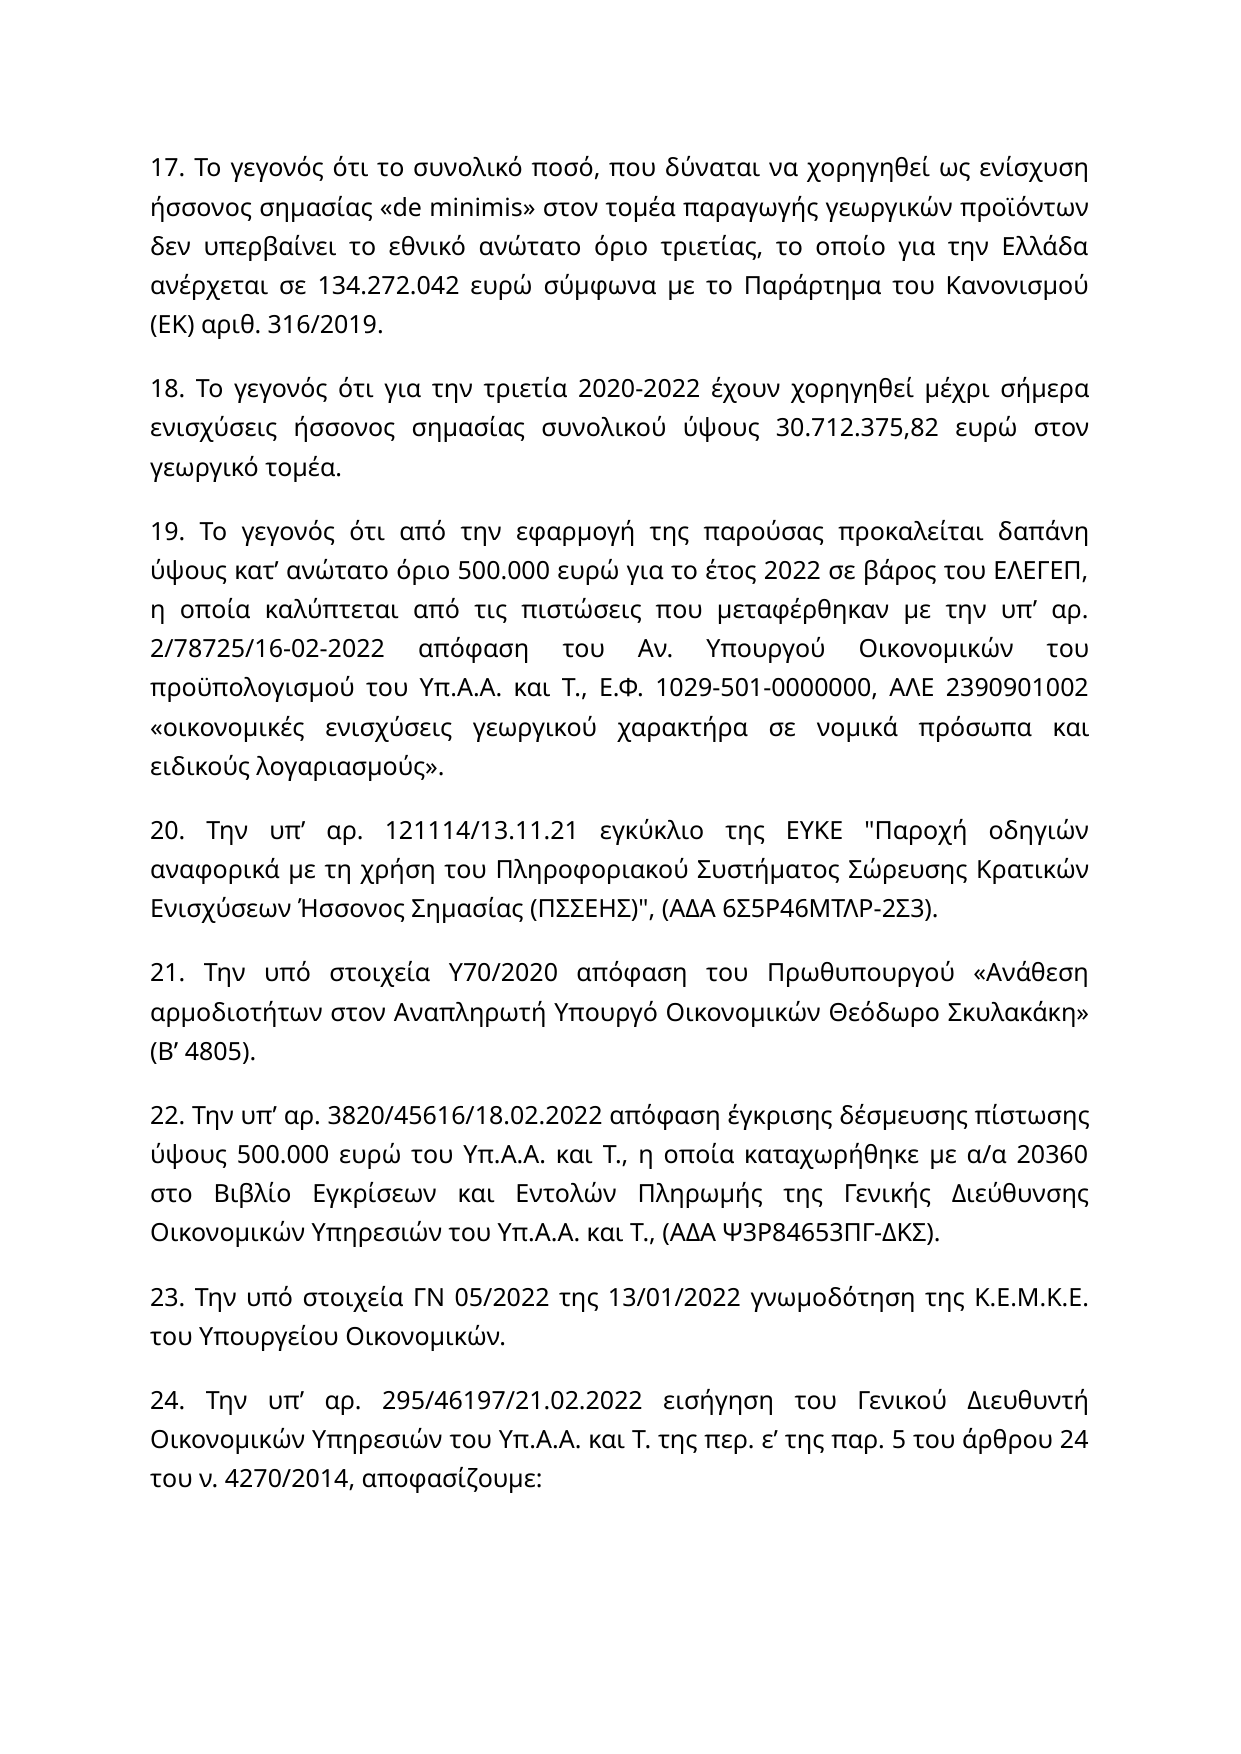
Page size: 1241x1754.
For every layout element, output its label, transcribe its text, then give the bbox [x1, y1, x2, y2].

text 18. Το γεγονός ότι για την τριετία 2020-2022 έχουν χορηγηθεί μέχρι σήμερα ενισχύσεις ήσσονος σημασίας συνολικού ύψους 30.712.375,82 ευρώ στον γεωργικό τομέα. [150, 371, 1090, 483]
text 20. Την υπ’ αρ. 121114/13.11.21 εγκύκλιο της ΕΥΚΕ "Παροχή οδηγιών αναφορικά με τη χρήση του Πληροφοριακού Συστήματος Σώρευσης Κρατικών Ενισχύσεων Ήσσονος Σημασίας (ΠΣΣΕΗΣ)", (ΑΔΑ 6Σ5Ρ46ΜΤΛΡ-2Σ3). [150, 812, 1090, 925]
text 24. Την υπ’ αρ. 295/46197/21.02.2022 εισήγηση του Γενικού Διευθυντή Οικονομικών Υπηρεσιών του Υπ.Α.Α. και Τ. της περ. ε’ της παρ. 5 του άρθρου 24 του ν. 4270/2014, αποφασίζουμε: [150, 1382, 1090, 1495]
text 21. Την υπό στοιχεία Υ70/2020 απόφαση του Πρωθυπουργού «Ανάθεση αρμοδιοτήτων στον Αναπληρωτή Υπουργό Οικονομικών Θεόδωρο Σκυλακάκη» (Β’ 4805). [150, 955, 1090, 1067]
text 22. Την υπ’ αρ. 3820/45616/18.02.2022 απόφαση έγκρισης δέσμευσης πίστωσης ύψους 500.000 ευρώ του Υπ.Α.Α. και Τ., η οποία καταχωρήθηκε με α/α 20360 στο Βιβλίο Εγκρίσεων και Εντολών Πληρωμής της Γενικής Διεύθυνσης Οικονομικών Υπηρεσιών του Υπ.Α.Α. και Τ., (ΑΔΑ Ψ3Ρ84653ΠΓ-ΔΚΣ). [150, 1097, 1090, 1249]
text 23. Την υπό στοιχεία ΓΝ 05/2022 της 13/01/2022 γνωμοδότηση της Κ.Ε.Μ.Κ.Ε. του Υπουργείου Οικονομικών. [150, 1279, 1090, 1352]
text 17. Το γεγονός ότι το συνολικό ποσό, που δύναται να χορηγηθεί ως ενίσχυση ήσσονος σημασίας «de minimis» στον τομέα παραγωγής γεωργικών προϊόντων δεν υπερβαίνει το εθνικό ανώτατο όριο τριετίας, το οποίο για την Ελλάδα ανέρχεται σε 134.272.042 ευρώ σύμφωνα με το Παράρτημα του Κανονισμού (ΕΚ) αριθ. 316/2019. [150, 150, 1090, 341]
text 19. Το γεγονός ότι από την εφαρμογή της παρούσας προκαλείται δαπάνη ύψους κατ’ ανώτατο όριο 500.000 ευρώ για το έτος 2022 σε βάρος του ΕΛΕΓΕΠ, η οποία καλύπτεται από τις πιστώσεις που μεταφέρθηκαν με την υπ’ αρ. 2/78725/16-02-2022 απόφαση του Αν. Υπουργού Οικονομικών του προϋπολογισμού του Υπ.Α.Α. και Τ., Ε.Φ. 1029-501-0000000, ΑΛΕ 2390901002 «οικονομικές ενισχύσεις γεωργικού χαρακτήρα σε νομικά πρόσωπα και ειδικούς λογαριασμούς». [150, 513, 1090, 782]
